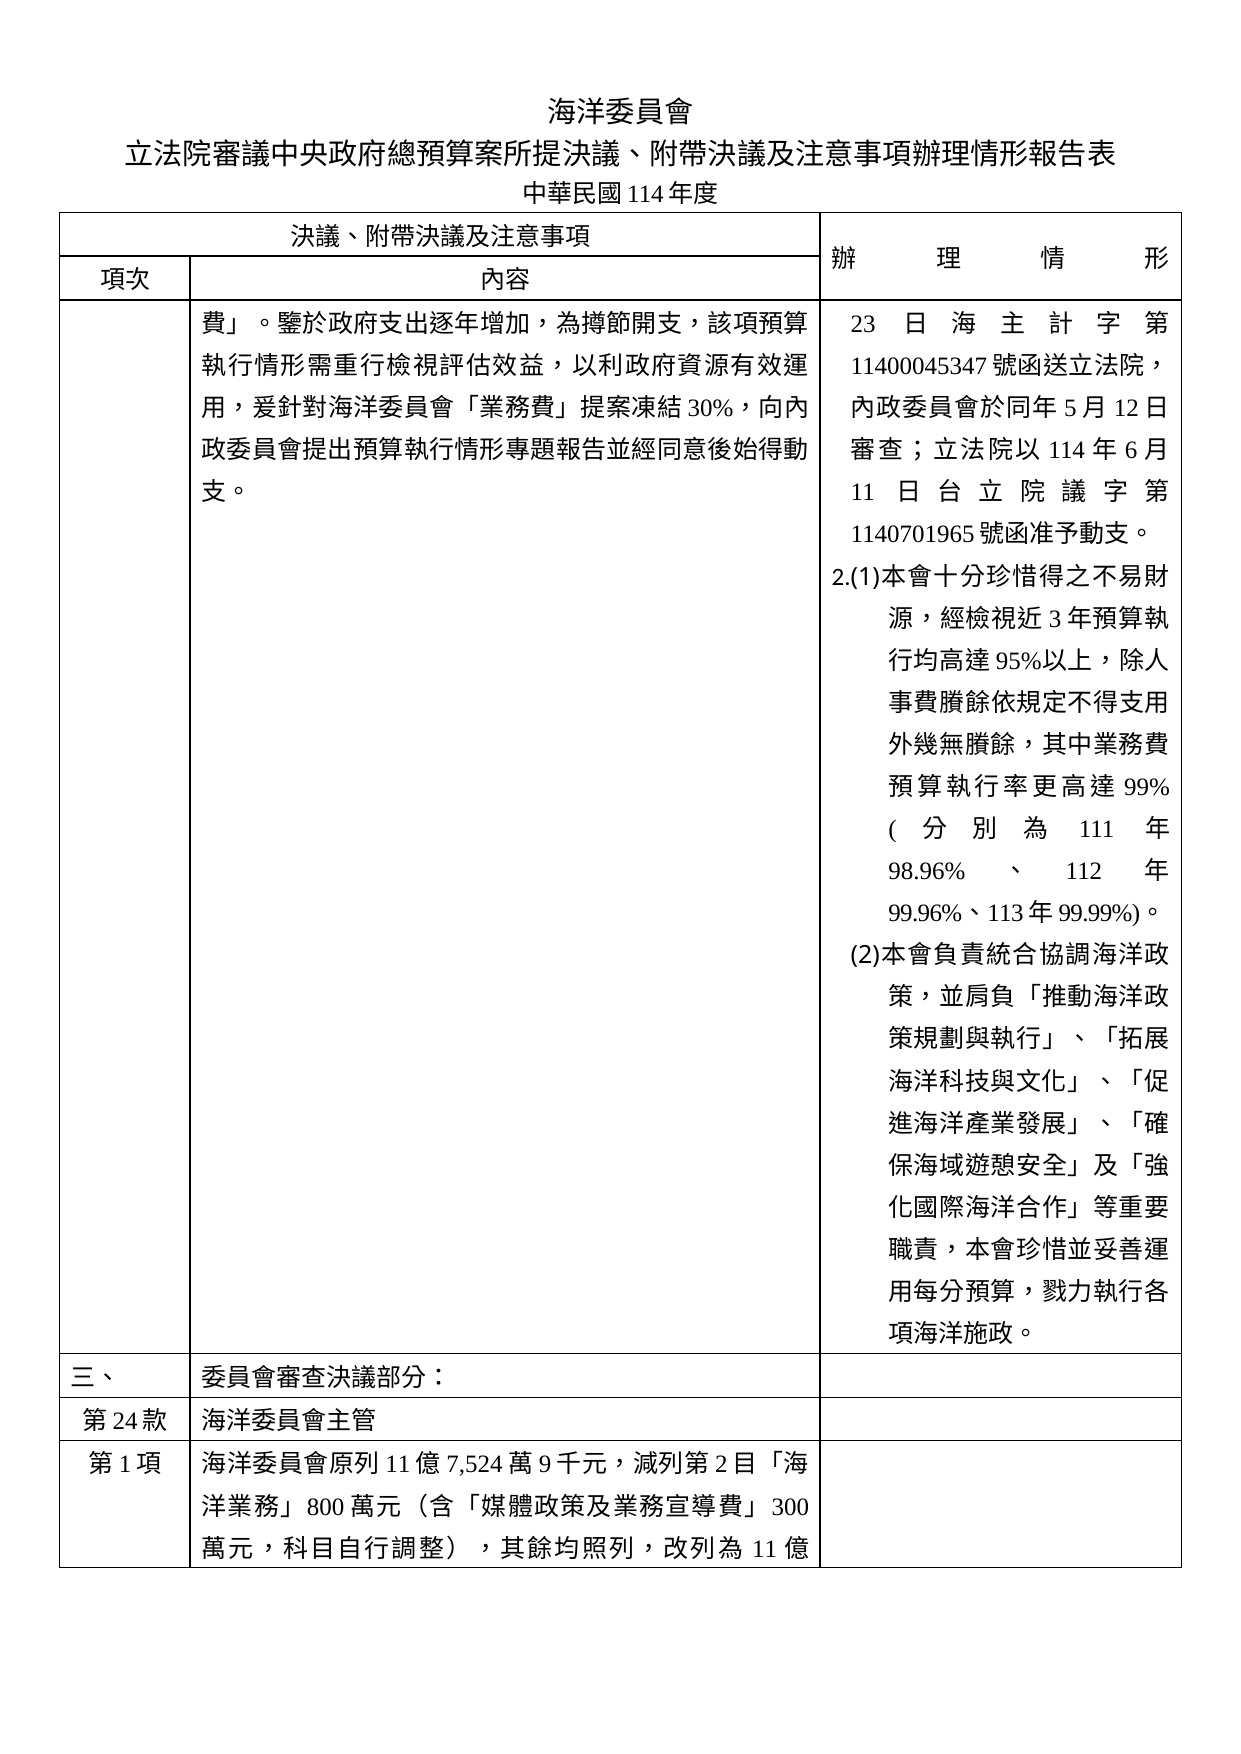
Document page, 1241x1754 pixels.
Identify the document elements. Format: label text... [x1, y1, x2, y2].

table_cell 第24款 [60, 1398, 189, 1440]
table_cell 內容 [191, 257, 819, 299]
table_cell 費」。鑒於政府支出逐年增加，為撙節開支，該項預算執行情形需重行檢視評估效益，以利政府資源有效運用，爰針對海洋委員會「業務費」提案凍結30%，向內政委員會提出預算執行情形專題報告並經同意後始得動支。 [191, 301, 819, 1353]
table_cell 海洋委員會主管 [191, 1398, 819, 1440]
table_cell 三、 [60, 1354, 189, 1396]
table_cell 項次 [60, 257, 189, 299]
table_header 決議、附帶決議及注意事項 [60, 213, 819, 255]
table_cell 23日海主計字第11400045347號函送立法院，內政委員會於同年5月12日審查；立法院以114年6月11日台立院議字第1140701965號函准予動支。 (1)本會十分珍惜得之不易財源，經檢視近3年預算執行均高達95%以上，除人事費賸餘依規定不得支用外幾無賸餘，其中業務費預算執行率更高達99%(分別為111年98.96%、112年99.96%、113年99.99%)。 (2)本會負責統合協調海洋政策，並肩負「推動海洋政策規劃與執行」、「拓展海洋科技與文化」、「促進海洋產業發展」、「確保海域遊憩安全」及「強化國際海洋合作」等重要職責，本會珍惜並妥善運用每分預算，戮力執行各項海洋施政。 [821, 301, 1181, 1353]
table_cell 海洋委員會原列11億7,524萬9千元，減列第2目「海洋業務」800萬元（含「媒體政策及業務宣導費」300萬元，科目自行調整），其餘均照列，改列為11億 [191, 1441, 819, 1567]
table_cell 委員會審查決議部分： [191, 1354, 819, 1396]
table_cell [821, 1398, 1181, 1440]
table_header 辦理情形 [821, 213, 1181, 299]
table_cell 第1項 [60, 1441, 189, 1567]
table_cell [60, 301, 189, 1353]
table_cell [821, 1441, 1181, 1567]
table_cell [821, 1354, 1181, 1396]
